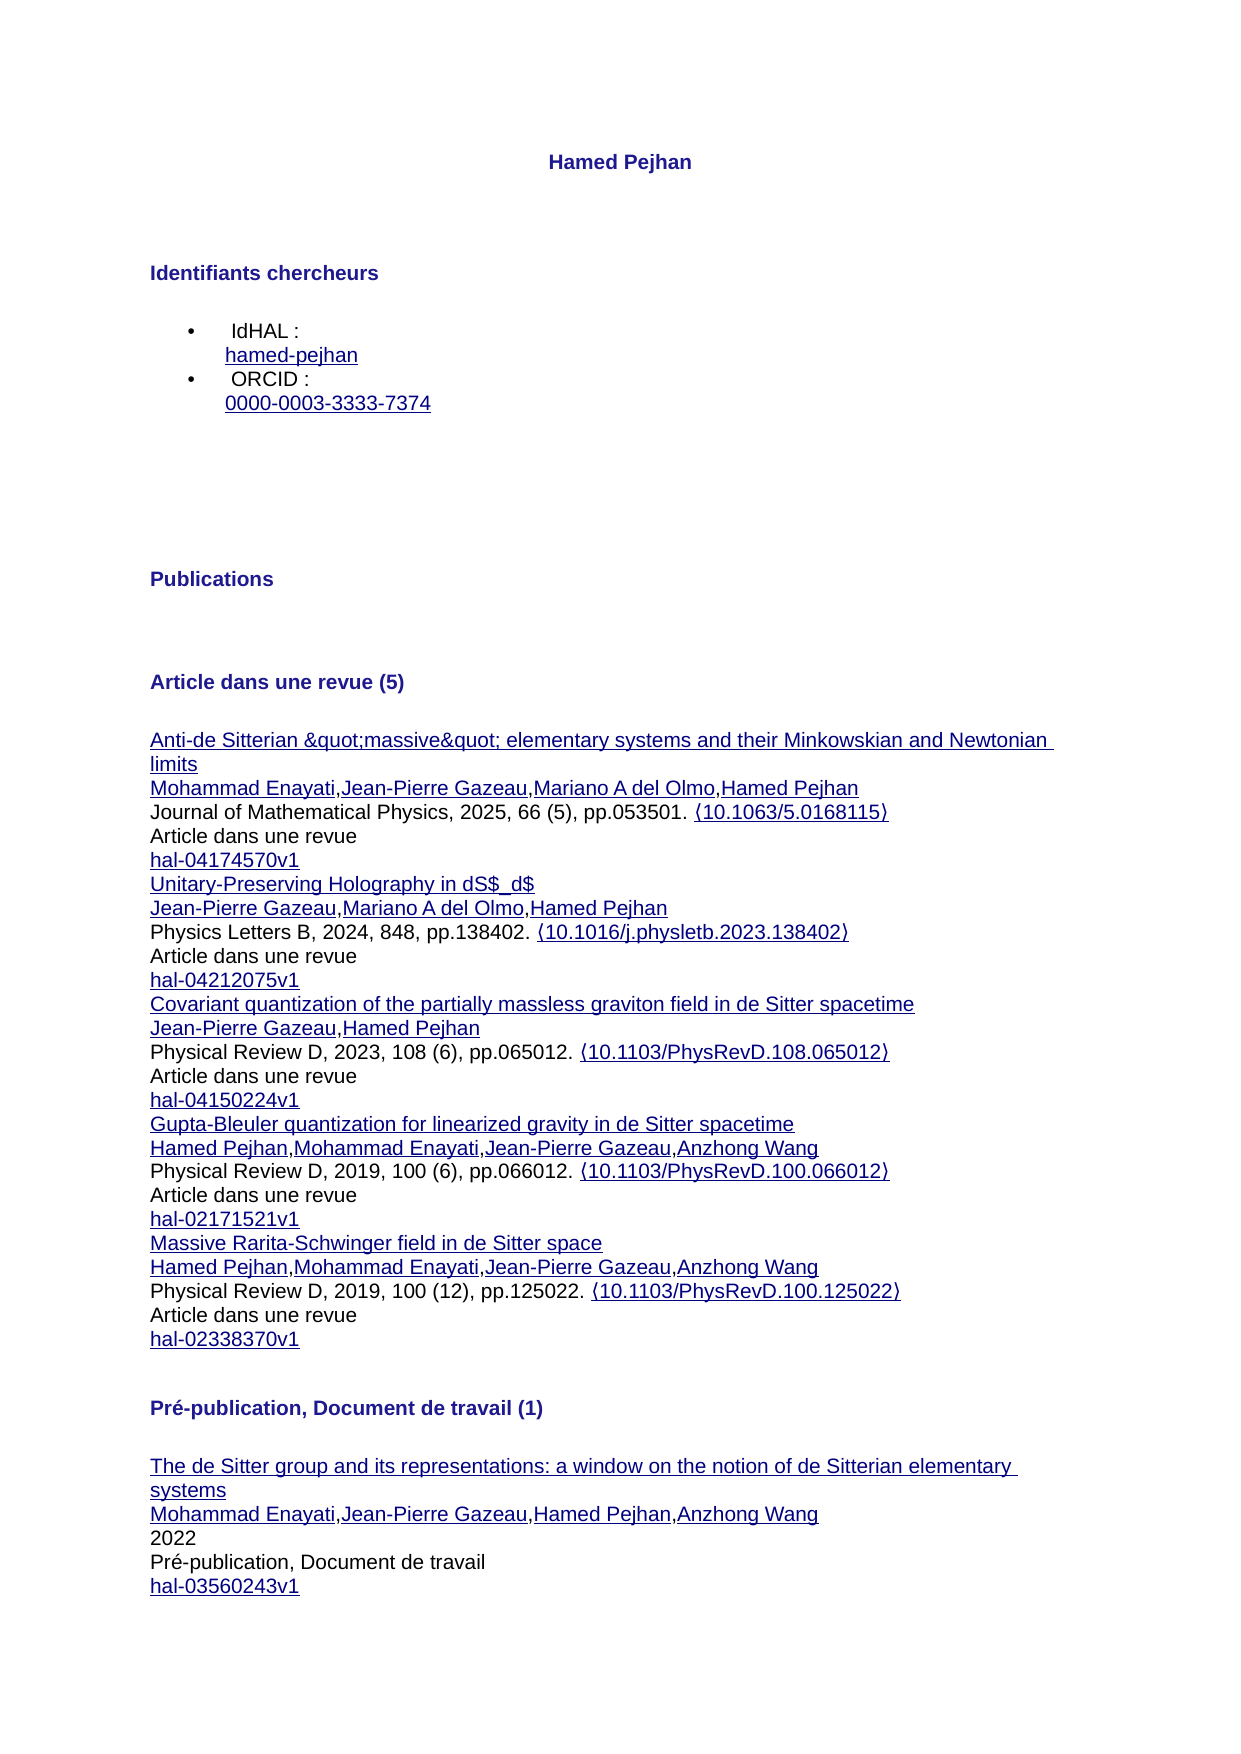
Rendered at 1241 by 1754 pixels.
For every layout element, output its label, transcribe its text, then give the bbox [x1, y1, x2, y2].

table_header Anti-de Sitterian &quot;massive&quot; elementary systems and their Minkowskian and Newtonian limits Mohammad Enayati,Jean-Pierre Gazeau,Mariano A del Olmo,Hamed Pejhan Journal of Mathematical Physics, 2025, 66 (5), pp.053501. ⟨10.1063/5.0168115⟩ Article dans une revue hal-04174570v1 [150, 728, 1090, 872]
list ORCID : [187, 367, 1090, 391]
list 0000-0003-3333-7374 [187, 391, 1090, 414]
table_cell Massive Rarita-Schwinger field in de Sitter space Hamed Pejhan,Mohammad Enayati,Jean-Pierre Gazeau,Anzhong Wang Physical Review D, 2019, 100 (12), pp.125022. ⟨10.1103/PhysRevD.100.125022⟩ Article dans une revue hal-02338370v1 [150, 1231, 1090, 1351]
table_cell Gupta-Bleuler quantization for linearized gravity in de Sitter spacetime Hamed Pejhan,Mohammad Enayati,Jean-Pierre Gazeau,Anzhong Wang Physical Review D, 2019, 100 (6), pp.066012. ⟨10.1103/PhysRevD.100.066012⟩ Article dans une revue hal-02171521v1 [150, 1111, 1090, 1231]
list hamed-pejhan [187, 343, 1090, 367]
subtitle Pré-publication, Document de travail (1) [150, 1396, 1090, 1420]
subtitle Article dans une revue (5) [150, 670, 1090, 694]
subtitle Identifiants chercheurs [150, 260, 1090, 284]
table_cell Unitary-Preserving Holography in dS$_d$ Jean-Pierre Gazeau,Mariano A del Olmo,Hamed Pejhan Physics Letters B, 2024, 848, pp.138402. ⟨10.1016/j.physletb.2023.138402⟩ Article dans une revue hal-04212075v1 [150, 872, 1090, 992]
subtitle Hamed Pejhan [150, 150, 1090, 174]
subtitle Publications [150, 567, 1090, 591]
list IdHAL : [187, 319, 1090, 343]
table_header The de Sitter group and its representations: a window on the notion of de Sitterian elementary systems Mohammad Enayati,Jean-Pierre Gazeau,Hamed Pejhan,Anzhong Wang 2022 Pré-publication, Document de travail hal-03560243v1 [150, 1454, 1090, 1598]
table_cell Covariant quantization of the partially massless graviton field in de Sitter spacetime Jean-Pierre Gazeau,Hamed Pejhan Physical Review D, 2023, 108 (6), pp.065012. ⟨10.1103/PhysRevD.108.065012⟩ Article dans une revue hal-04150224v1 [150, 992, 1090, 1111]
